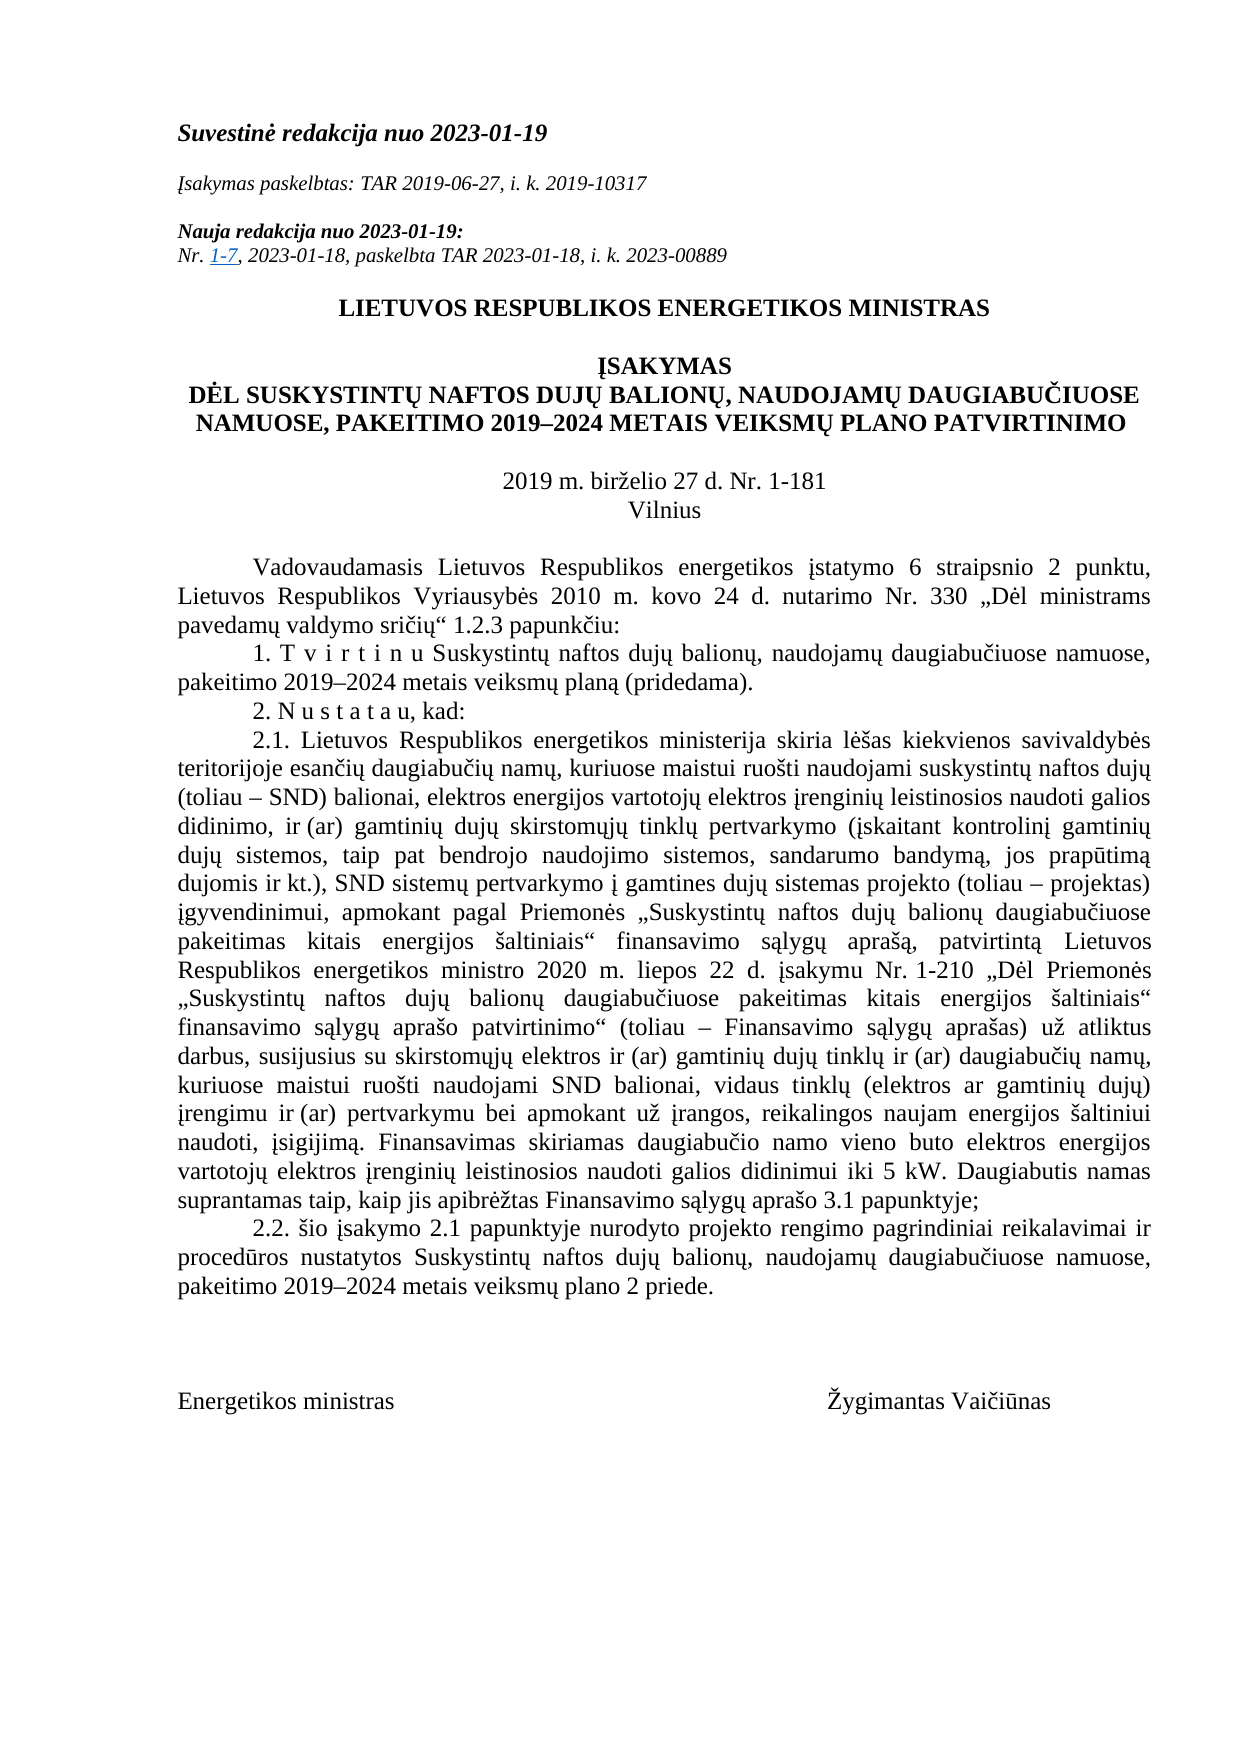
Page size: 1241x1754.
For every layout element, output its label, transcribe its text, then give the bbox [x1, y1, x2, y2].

text Nr. 1-7, 2023-01-18, paskelbta TAR 2023-01-18, i. k. 2023-00889 [177, 243, 1152, 267]
text 2.2. šio įsakymo 2.1 papunktyje nurodyto projekto rengimo pagrindiniai reikalavimai ir procedūros nustatytos Suskystintų naftos dujų balionų, naudojamų daugiabučiuose namuose, pakeitimo 2019–2024 metais veiksmų plano 2 priede. [177, 1213, 1152, 1300]
text 2019 m. birželio 27 d. Nr. 1-181 [177, 466, 1152, 495]
text įsakymas [177, 351, 1152, 380]
text Vadovaudamasis Lietuvos Respublikos energetikos įstatymo 6 straipsnio 2 punktu, Lietuvos Respublikos Vyriausybės 2010 m. kovo 24 d. nutarimo Nr. 330 „Dėl ministrams pavedamų valdymo sričių“ 1.2.3 papunkčiu: [177, 552, 1152, 638]
text Vilnius [177, 495, 1152, 523]
text Energetikos ministras Žygimantas Vaičiūnas [177, 1386, 1152, 1415]
text Nauja redakcija nuo 2023-01-19: [177, 219, 1152, 243]
text 1. T v i r t i n u Suskystintų naftos dujų balionų, naudojamų daugiabučiuose namuose, pakeitimo 2019–2024 metais veiksmų planą (pridedama). [177, 638, 1152, 696]
text Suvestinė redakcija nuo 2023-01-19 [177, 118, 1152, 147]
text Įsakymas paskelbtas: TAR 2019-06-27, i. k. 2019-10317 [177, 171, 1152, 195]
text DĖL suskystintų naftos dujų balionų, NAUDOJAMŲ daugiabučiUOSE namUOSE, PAKEITIMO 2019–2024 metais VEIKSMŲ PLANO PATVIRTINIMO [177, 380, 1152, 437]
text LIETUVOS RESPUBLIKOS ENERGETIKOS MINISTRAS [177, 293, 1152, 322]
text 2. N u s t a t a u, kad: [177, 696, 1152, 725]
text 2.1. Lietuvos Respublikos energetikos ministerija skiria lėšas kiekvienos savivaldybės teritorijoje esančių daugiabučių namų, kuriuose maistui ruošti naudojami suskystintų naftos dujų (toliau – SND) balionai, elektros energijos vartotojų elektros įrenginių leistinosios naudoti galios didinimo, ir (ar) gamtinių dujų skirstomųjų tinklų pertvarkymo (įskaitant kontrolinį gamtinių dujų sistemos, taip pat bendrojo naudojimo sistemos, sandarumo bandymą, jos prapūtimą dujomis ir kt.), SND sistemų pertvarkymo į gamtines dujų sistemas projekto (toliau – projektas) įgyvendinimui, apmokant pagal Priemonės „Suskystintų naftos dujų balionų daugiabučiuose pakeitimas kitais energijos šaltiniais“ finansavimo sąlygų aprašą, patvirtintą Lietuvos Respublikos energetikos ministro 2020 m. liepos 22 d. įsakymu Nr. 1-210 „Dėl Priemonės „Suskystintų naftos dujų balionų daugiabučiuose pakeitimas kitais energijos šaltiniais“ finansavimo sąlygų aprašo patvirtinimo“ (toliau – Finansavimo sąlygų aprašas) už atliktus darbus, susijusius su skirstomųjų elektros ir (ar) gamtinių dujų tinklų ir (ar) daugiabučių namų, kuriuose maistui ruošti naudojami SND balionai, vidaus tinklų (elektros ar gamtinių dujų) įrengimu ir (ar) pertvarkymu bei apmokant už įrangos, reikalingos naujam energijos šaltiniui naudoti, įsigijimą. Finansavimas skiriamas daugiabučio namo vieno buto elektros energijos vartotojų elektros įrenginių leistinosios naudoti galios didinimui iki 5 kW. Daugiabutis namas suprantamas taip, kaip jis apibrėžtas Finansavimo sąlygų aprašo 3.1 papunktyje; [177, 725, 1152, 1213]
